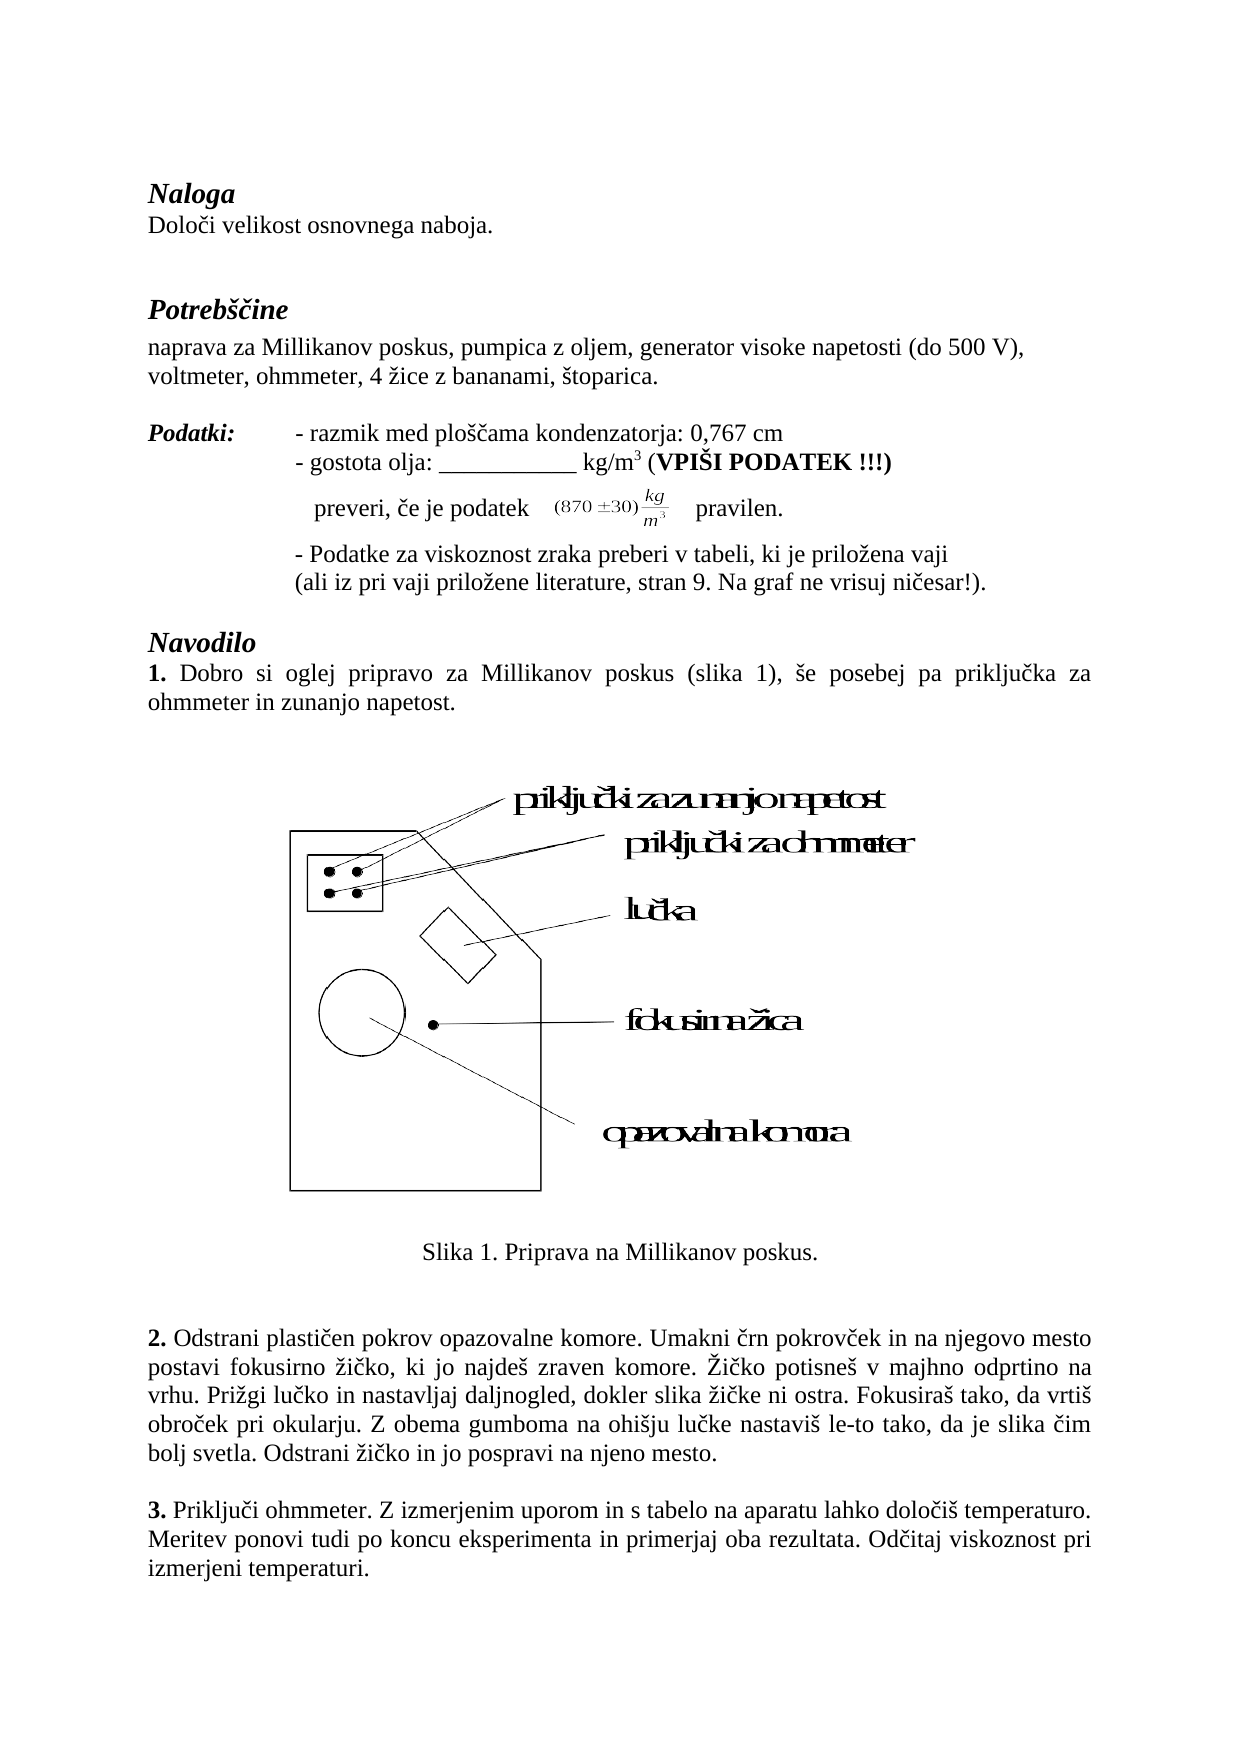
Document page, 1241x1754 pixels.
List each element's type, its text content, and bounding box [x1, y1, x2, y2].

text 2. Odstrani plastičen pokrov opazovalne komore. Umakni črn pokrovček in na njegovo mesto postavi fokusirno žičko, ki jo najdeš zraven komore. Žičko potisneš v majhno odprtino na vrhu. Prižgi lučko in nastavljaj daljnogled, dokler slika žičke ni ostra. Fokusiraš tako, da vrtiš obroček pri okularju. Z obema gumboma na ohišju lučke nastaviš le-to tako, da je slika čim bolj svetla. Odstrani žičko in jo pospravi na njeno mesto. [148, 1323, 1093, 1467]
text Podatki: - razmik med ploščama kondenzatorja: 0,767 cm [148, 418, 1093, 447]
text Naloga [148, 176, 1093, 210]
text - gostota olja: ___________ kg/m3 (VPIŠI PODATEK !!!) preveri, če je podatek pravilen. [148, 447, 1093, 539]
text 3. Priključi ohmmeter. Z izmerjenim uporom in s tabelo na aparatu lahko določiš temperaturo. Meritev ponovi tudi po koncu eksperimenta in primerjaj oba rezultata. Odčitaj viskoznost pri izmerjeni temperaturi. [148, 1495, 1093, 1582]
text Določi velikost osnovnega naboja. [148, 210, 1093, 239]
subtitle Potrebščine [148, 292, 1093, 326]
text 1. Dobro si oglej pripravo za Millikanov poskus (slika 1), še posebej pa priključka za ohmmeter in zunanjo napetost. [148, 658, 1093, 716]
text naprava za Millikanov poskus, pumpica z oljem, generator visoke napetosti (do 500 V), voltmeter, ohmmeter, 4 žice z bananami, štoparica. [148, 332, 1093, 390]
text - Podatke za viskoznost zraka preberi v tabeli, ki je priložena vaji (ali iz pri vaji priložene literature, stran 9. Na graf ne vrisuj ničesar!). [294, 539, 1093, 596]
text Navodilo [148, 625, 1093, 658]
text Slika 1. Priprava na Millikanov poskus. [148, 1237, 1093, 1265]
